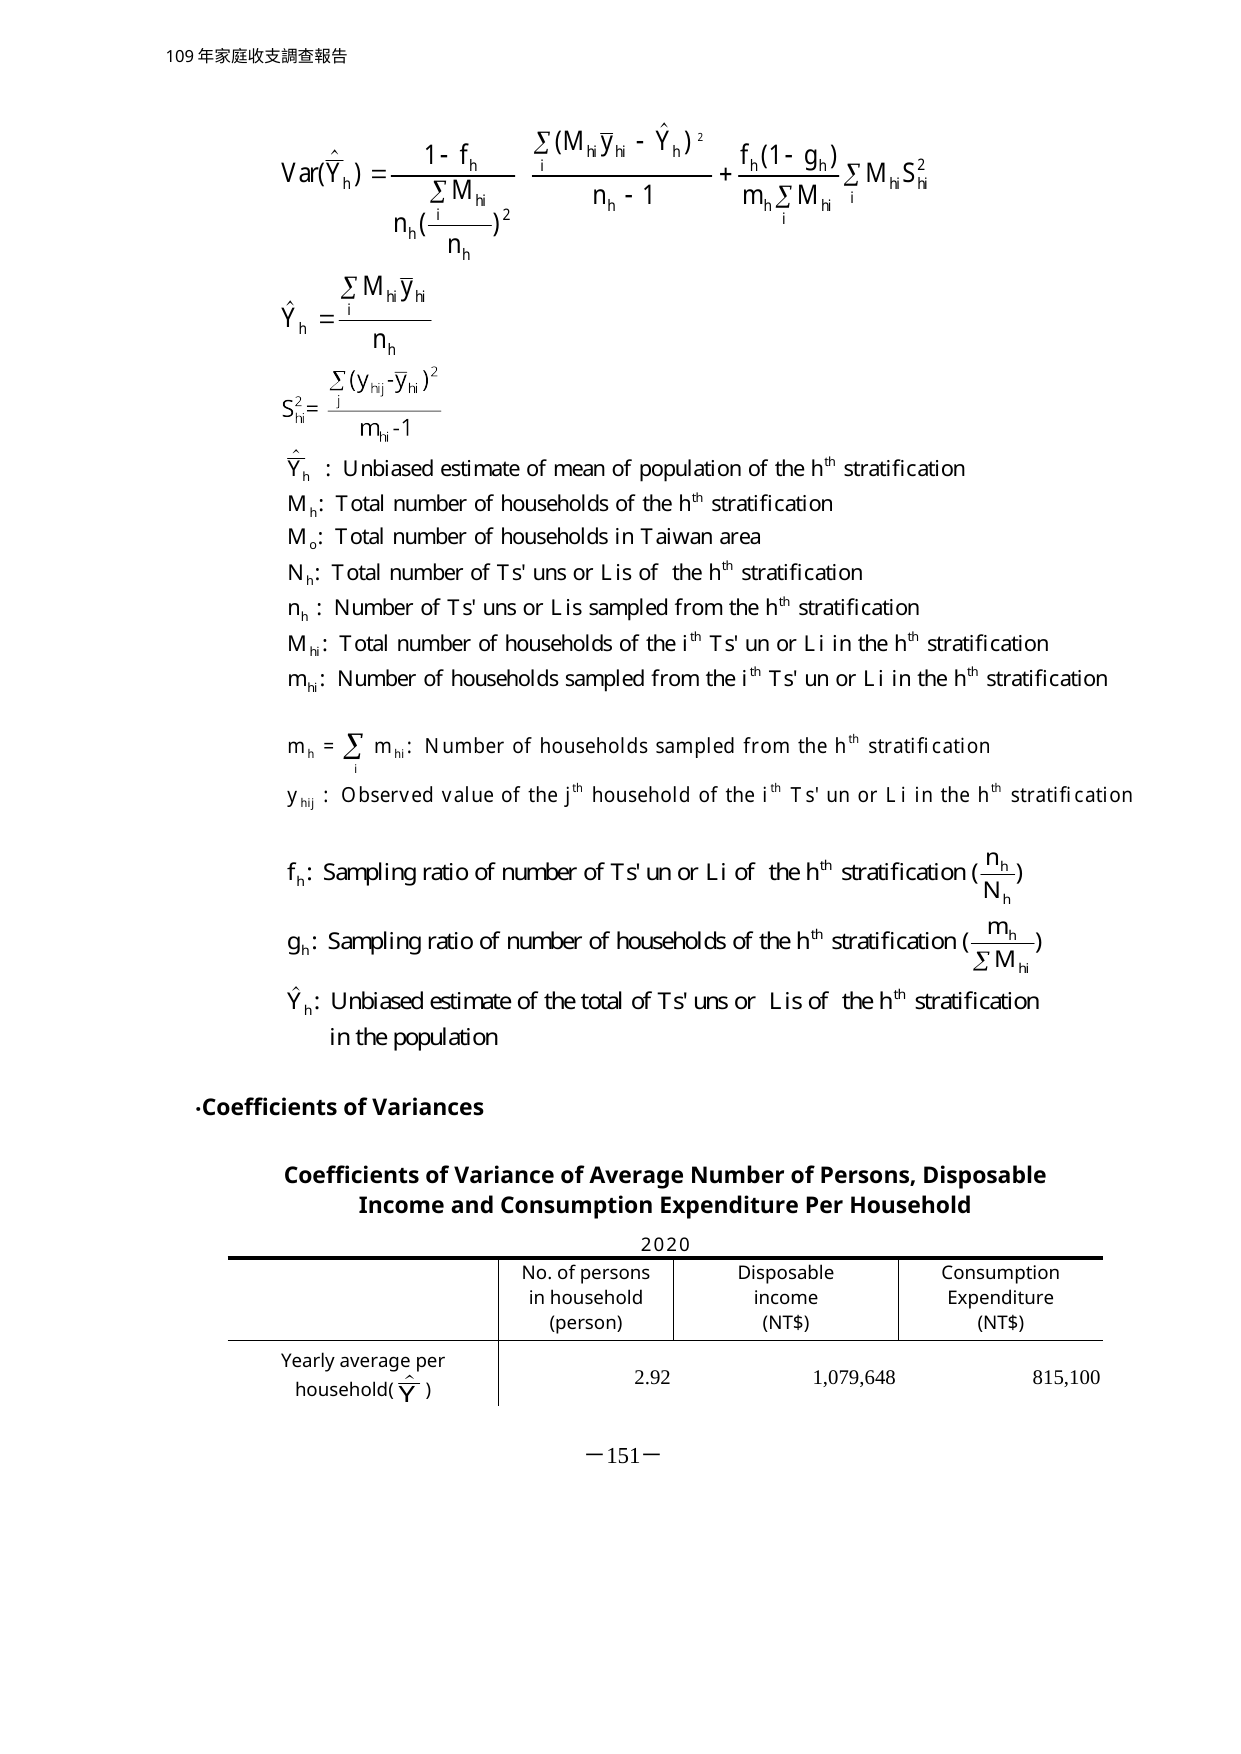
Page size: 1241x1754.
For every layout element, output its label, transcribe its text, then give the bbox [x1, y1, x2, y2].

table_cell 2020 [228, 1219, 1103, 1256]
table_cell Yearly average per household() [228, 1341, 498, 1406]
text ‧Coefficients of Variances [195, 1086, 1081, 1123]
table_cell 1,079,648 [673, 1341, 898, 1406]
table_cell [228, 1260, 498, 1340]
table_cell Disposable income (NT$) [674, 1260, 898, 1340]
table_header Coefficients of Variance of Average Number of Persons, Disposable Income and Consumption Expenditure Per Household [228, 1161, 1103, 1219]
table_cell Consumption Expenditure (NT$) [899, 1260, 1103, 1340]
table_cell No. of persons in household (person) [499, 1260, 673, 1340]
table_cell 815,100 [898, 1341, 1103, 1406]
table_cell 2.92 [499, 1341, 673, 1406]
